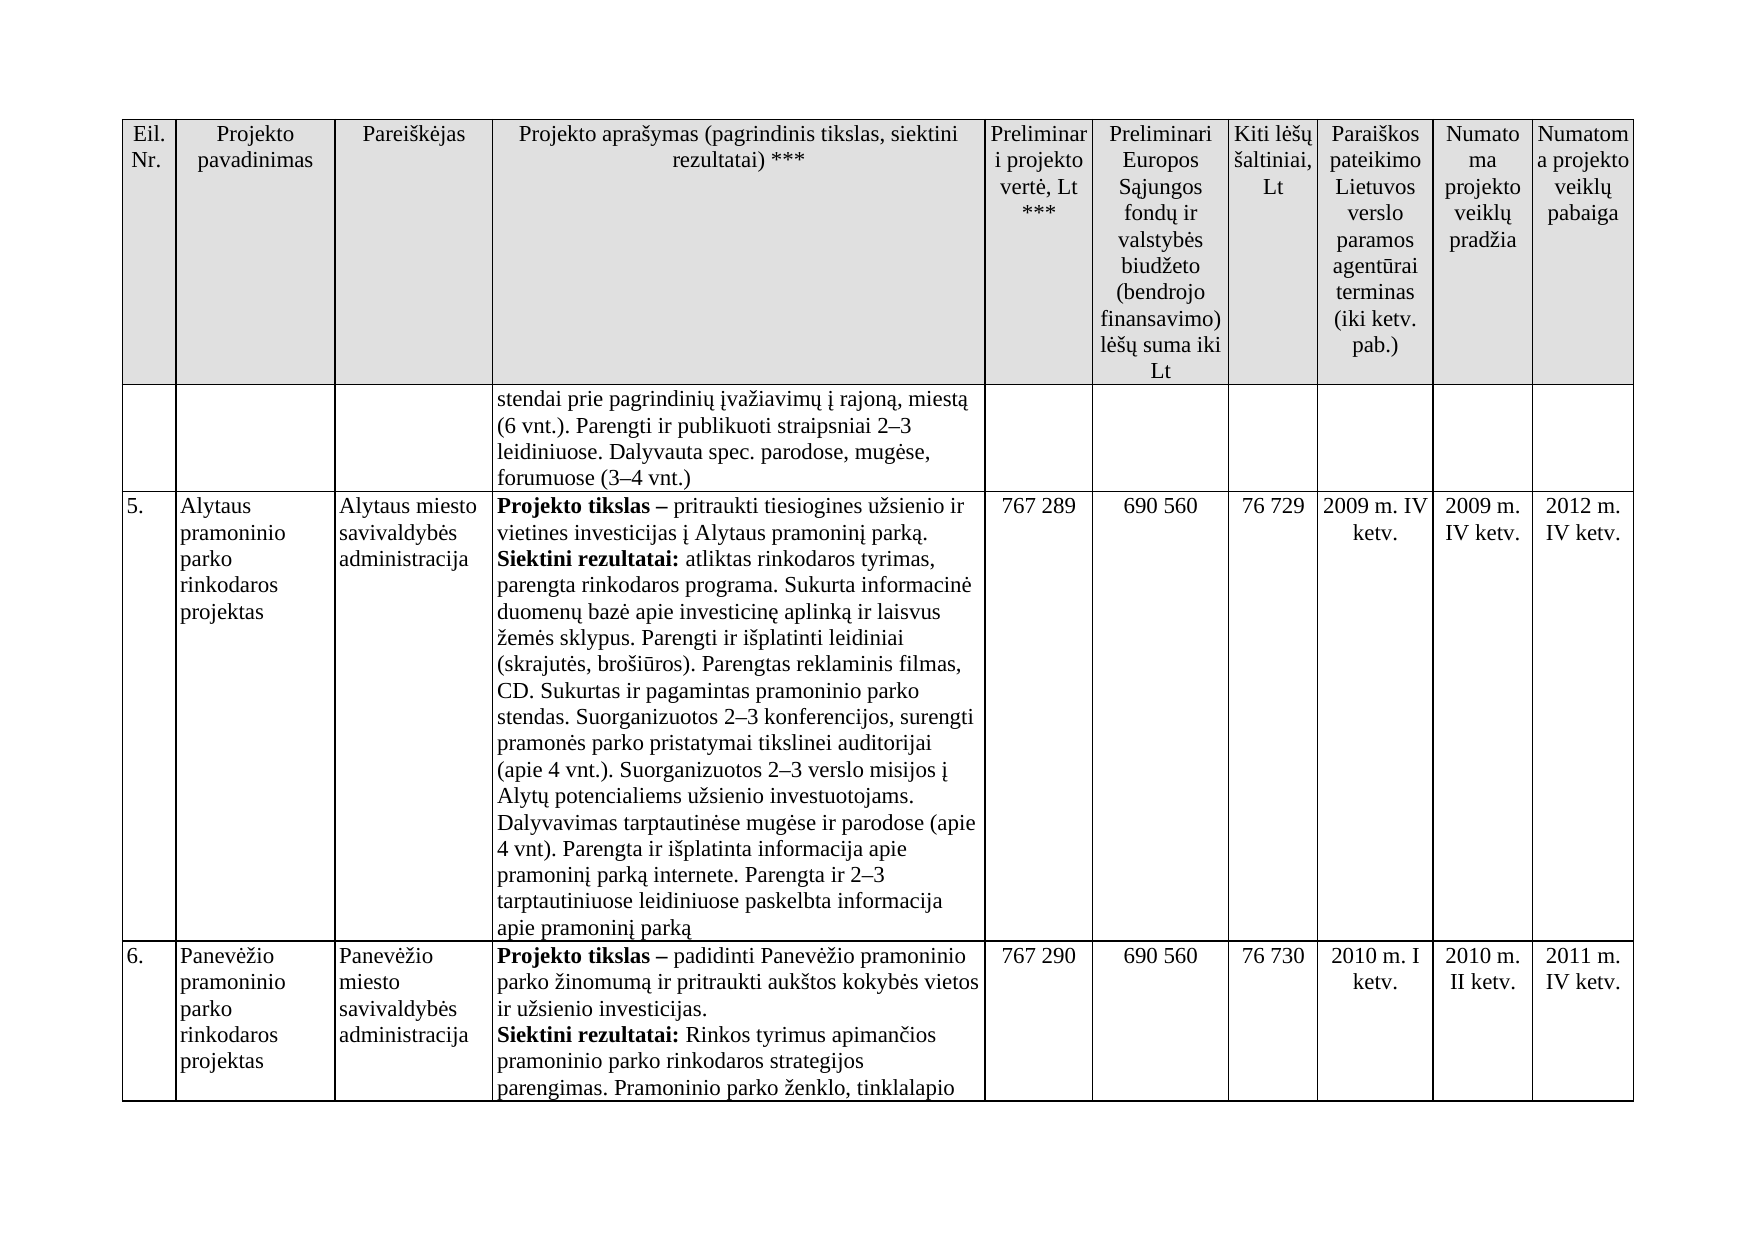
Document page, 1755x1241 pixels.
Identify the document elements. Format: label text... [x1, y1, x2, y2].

table_cell 690 560 [1093, 492, 1228, 940]
table_cell [1229, 385, 1317, 491]
table_header Projekto pavadinimas [177, 120, 334, 384]
table_cell Alytaus miesto savivaldybės administracija [336, 492, 492, 940]
table_cell 2010 m. I ketv. [1318, 942, 1432, 1100]
table_cell [123, 385, 175, 491]
table_cell [177, 385, 334, 491]
table_cell 690 560 [1093, 942, 1228, 1100]
table_cell [1434, 385, 1532, 491]
table_cell Alytaus pramoninio parko rinkodaros projektas [177, 492, 334, 940]
table_cell stendai prie pagrindinių įvažiavimų į rajoną, miestą (6 vnt.). Parengti ir publikuoti straipsniai 2–3 leidiniuose. Dalyvauta spec. parodose, mugėse, forumuose (3–4 vnt.) [493, 385, 984, 491]
table_header Paraiškos pateikimo Lietuvos verslo paramos agentūrai terminas (iki ketv. pab.) [1318, 120, 1432, 384]
table_header Preliminari projekto vertė, Lt *** [986, 120, 1092, 384]
table_cell 5. [123, 492, 175, 940]
table_cell 76 730 [1229, 942, 1317, 1100]
table_cell [1093, 385, 1228, 491]
table_cell 2009 m. IV ketv. [1318, 492, 1432, 940]
table_cell 767 290 [986, 942, 1092, 1100]
table_cell [336, 385, 492, 491]
table_cell 2010 m. II ketv. [1434, 942, 1532, 1100]
table_cell Projekto tikslas – padidinti Panevėžio pramoninio parko žinomumą ir pritraukti aukštos kokybės vietos ir užsienio investicijas. Siektini rezultatai: Rinkos tyrimus apimančios pramoninio parko rinkodaros strategijos parengimas. Pramoninio parko ženklo, tinklalapio [493, 942, 984, 1100]
table_header Numatoma projekto veiklų pabaiga [1533, 120, 1633, 384]
table_cell [986, 385, 1092, 491]
table_cell Projekto tikslas – pritraukti tiesiogines užsienio ir vietines investicijas į Alytaus pramoninį parką. Siektini rezultatai: atliktas rinkodaros tyrimas, parengta rinkodaros programa. Sukurta informacinė duomenų bazė apie investicinę aplinką ir laisvus žemės sklypus. Parengti ir išplatinti leidiniai (skrajutės, brošiūros). Parengtas reklaminis filmas, CD. Sukurtas ir pagamintas pramoninio parko stendas. Suorganizuotos 2–3 konferencijos, surengti pramonės parko pristatymai tikslinei auditorijai (apie 4 vnt.). Suorganizuotos 2–3 verslo misijos į Alytų potencialiems užsienio investuotojams. Dalyvavimas tarptautinėse mugėse ir parodose (apie 4 vnt). Parengta ir išplatinta informacija apie pramoninį parką internete. Parengta ir 2–3 tarptautiniuose leidiniuose paskelbta informacija apie pramoninį parką [493, 492, 984, 940]
table_header Eil. Nr. [123, 120, 175, 384]
table_header Projekto aprašymas (pagrindinis tikslas, siektini rezultatai) *** [493, 120, 984, 384]
table_header Kiti lėšų šaltiniai, Lt [1229, 120, 1317, 384]
table_cell Panevėžio pramoninio parko rinkodaros projektas [177, 942, 334, 1100]
table_cell [1533, 385, 1633, 491]
table_cell 2011 m. IV ketv. [1533, 942, 1633, 1100]
table_header Preliminari Europos Sąjungos fondų ir valstybės biudžeto (bendrojo finansavimo) lėšų suma iki Lt [1093, 120, 1228, 384]
table_header Pareiškėjas [336, 120, 492, 384]
table_cell Panevėžio miesto savivaldybės administracija [336, 942, 492, 1100]
table_cell 2009 m. IV ketv. [1434, 492, 1532, 940]
table_cell 2012 m. IV ketv. [1533, 492, 1633, 940]
table_header Numatoma projekto veiklų pradžia [1434, 120, 1532, 384]
table_cell 767 289 [986, 492, 1092, 940]
table_cell [1318, 385, 1432, 491]
table_cell 6. [123, 942, 175, 1100]
table_cell 76 729 [1229, 492, 1317, 940]
